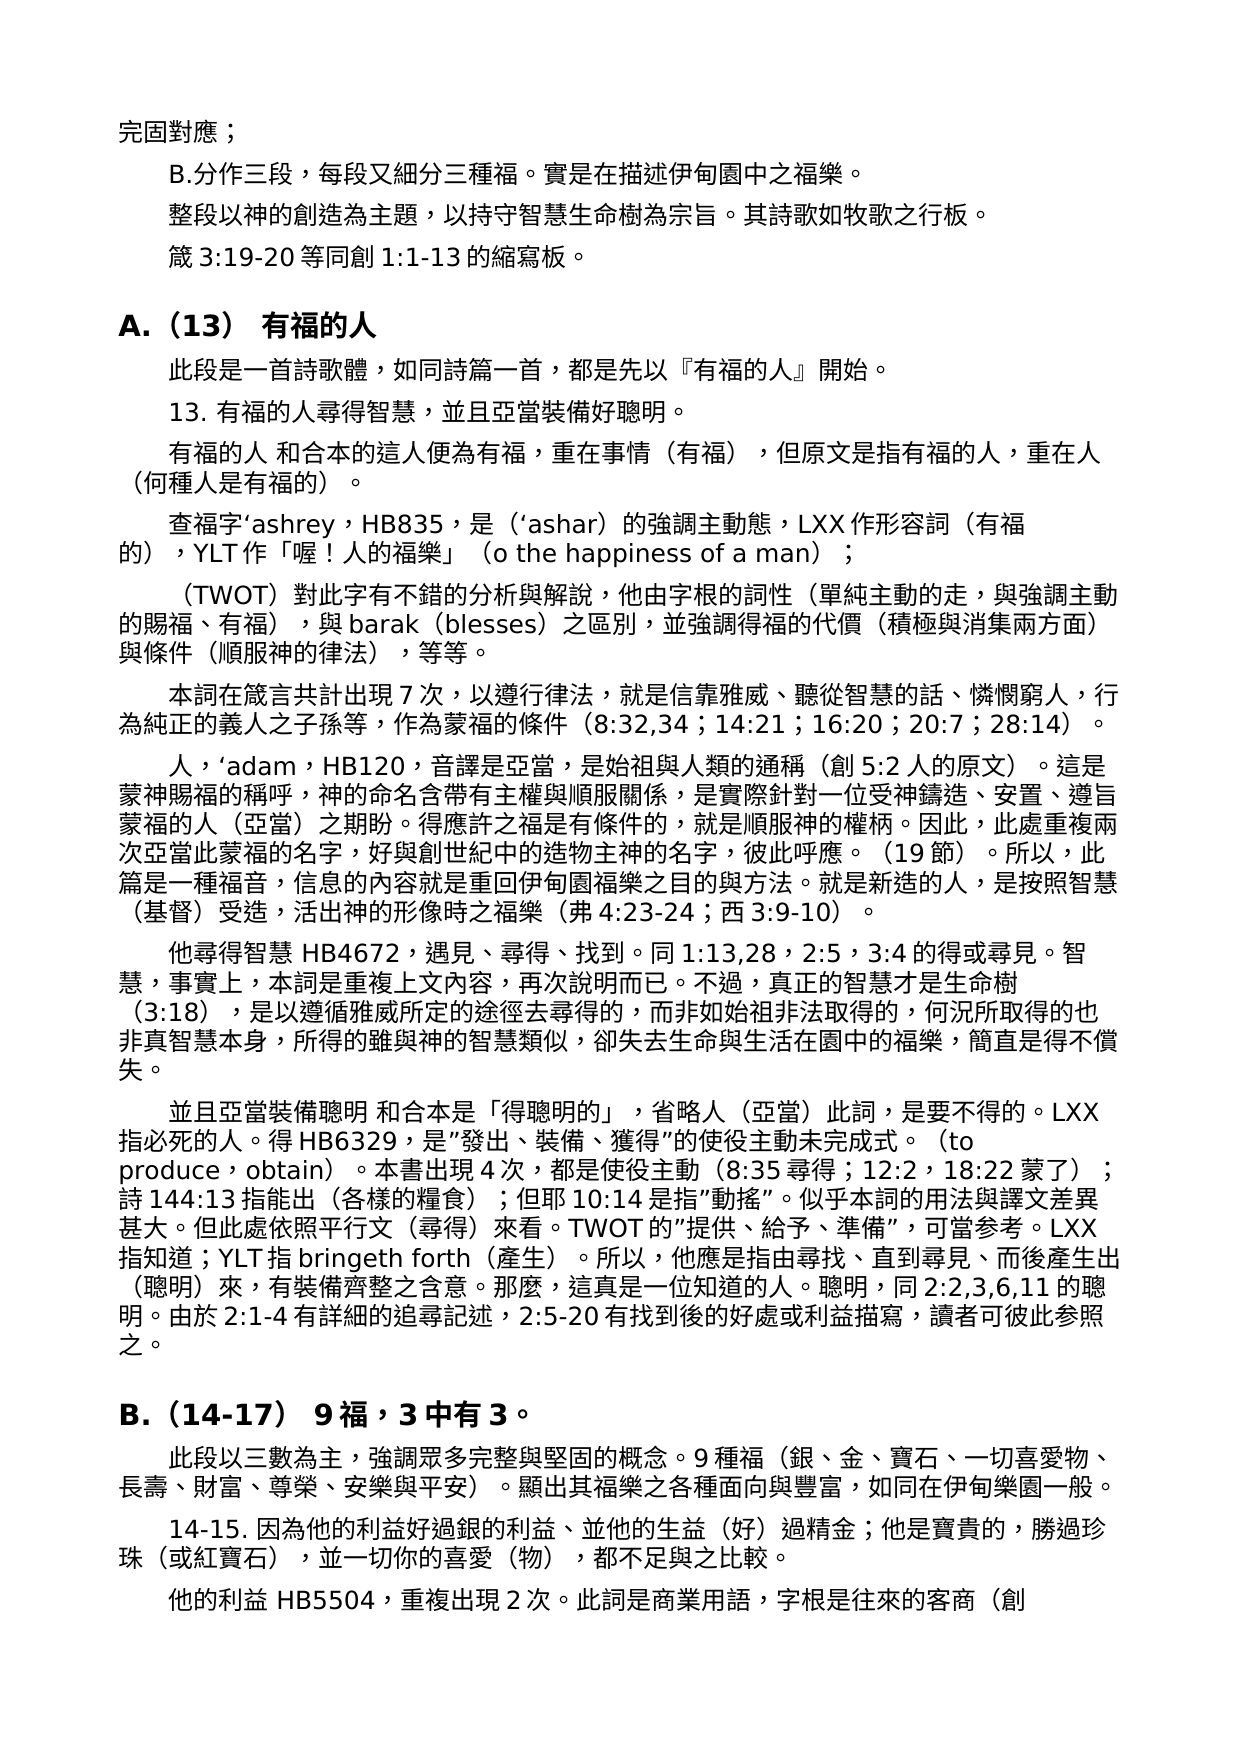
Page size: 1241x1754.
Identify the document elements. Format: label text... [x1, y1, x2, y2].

subtitle A.（13） 有福的人 [118, 310, 1122, 344]
subtitle B.（14-17） 9福，3中有3。 [118, 1398, 1122, 1432]
text 人，‘adam，HB120，音譯是亞當，是始祖與人類的通稱（創5:2人的原文）。這是蒙神賜福的稱呼，神的命名含帶有主權與順服關係，是實際針對一位受神鑄造、安置、遵旨蒙福的人（亞當）之期盼。得應許之福是有條件的，就是順服神的權柄。因此，此處重複兩次亞當此蒙福的名字，好與創世紀中的造物主神的名字，彼此呼應。（19節）。所以，此篇是一種福音，信息的內容就是重回伊甸園福樂之目的與方法。就是新造的人，是按照智慧（基督）受造，活出神的形像時之福樂（弗4:23-24；西3:9-10）。 [118, 752, 1122, 927]
text 本詞在箴言共計出現7次，以遵行律法，就是信靠雅威、聽從智慧的話、憐憫窮人，行為純正的義人之子孫等，作為蒙福的條件（8:32,34；14:21；16:20；20:7；28:14）。 [118, 681, 1122, 739]
text 他尋得智慧 HB4672，遇見、尋得、找到。同1:13,28，2:5，3:4的得或尋見。智慧，事實上，本詞是重複上文內容，再次說明而已。不過，真正的智慧才是生命樹（3:18），是以遵循雅威所定的途徑去尋得的，而非如始祖非法取得的，何況所取得的也非真智慧本身，所得的雖與神的智慧類似，卻失去生命與生活在園中的福樂，簡直是得不償失。 [118, 939, 1122, 1085]
text 他的利益 HB5504，重複出現2次。此詞是商業用語，字根是往來的客商（創 [118, 1586, 1122, 1615]
text 箴3:19-20等同創1:1-13的縮寫板。 [118, 243, 1122, 272]
text 整段以神的創造為主題，以持守智慧生命樹為宗旨。其詩歌如牧歌之行板。 [118, 201, 1122, 231]
text 完固對應； [118, 118, 1122, 147]
text 此段以三數為主，強調眾多完整與堅固的概念。9種福（銀、金、寶石、一切喜愛物、長壽、財富、尊榮、安樂與平安）。顯出其福樂之各種面向與豐富，如同在伊甸樂園一般。 [118, 1444, 1122, 1503]
text （TWOT）對此字有不錯的分析與解說，他由字根的詞性（單純主動的走，與強調主動的賜福、有福），與barak（blesses）之區別，並強調得福的代價（積極與消集兩方面）與條件（順服神的律法），等等。 [118, 581, 1122, 669]
text 此段是一首詩歌體，如同詩篇一首，都是先以『有福的人』開始。 [118, 356, 1122, 385]
text B.分作三段，每段又細分三種福。實是在描述伊甸園中之福樂。 [118, 160, 1122, 189]
text 查福字‘ashrey，HB835，是（‘ashar）的強調主動態，LXX作形容詞（有福的），YLT作「喔！人的福樂」（o the happiness of a man）； [118, 510, 1122, 569]
text 並且亞當裝備聰明 和合本是「得聰明的」，省略人（亞當）此詞，是要不得的。LXX指必死的人。得HB6329，是”發出、裝備、獲得”的使役主動未完成式。（to produce，obtain）。本書出現4次，都是使役主動（8:35尋得；12:2，18:22蒙了）；詩144:13指能出（各樣的糧食）；但耶10:14是指”動搖”。似乎本詞的用法與譯文差異甚大。但此處依照平行文（尋得）來看。TWOT的”提供、給予、準備”，可當参考。LXX指知道；YLT指bringeth forth（產生）。所以，他應是指由尋找、直到尋見、而後產生出（聰明）來，有裝備齊整之含意。那麼，這真是一位知道的人。聰明，同2:2,3,6,11的聰明。由於2:1-4有詳細的追尋記述，2:5-20有找到後的好處或利益描寫，讀者可彼此参照之。 [118, 1098, 1122, 1360]
text 13. 有福的人尋得智慧，並且亞當裝備好聰明。 [118, 398, 1122, 427]
text 有福的人 和合本的這人便為有福，重在事情（有福），但原文是指有福的人，重在人（何種人是有福的）。 [118, 439, 1122, 498]
text 14-15. 因為他的利益好過銀的利益、並他的生益（好）過精金；他是寶貴的，勝過珍珠（或紅寶石），並一切你的喜愛（物），都不足與之比較。 [118, 1515, 1122, 1573]
